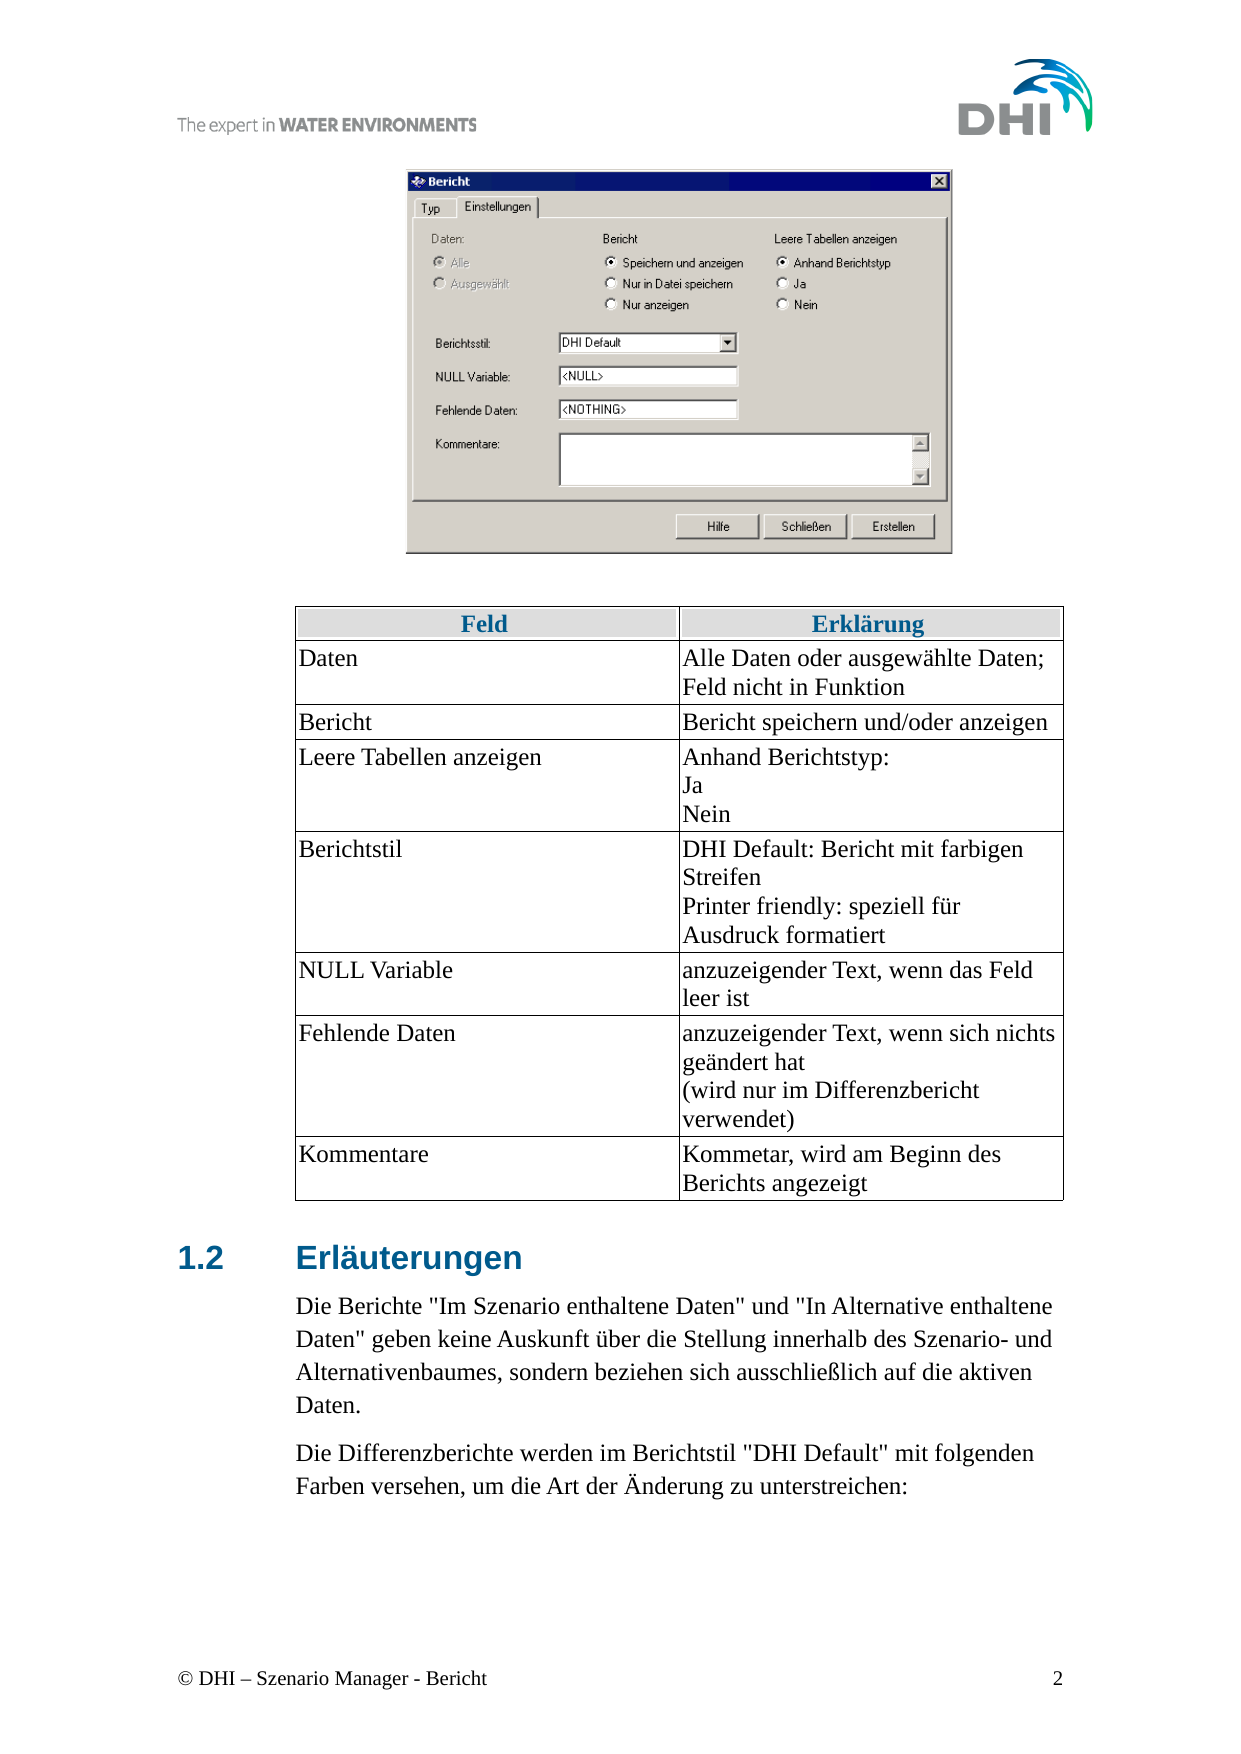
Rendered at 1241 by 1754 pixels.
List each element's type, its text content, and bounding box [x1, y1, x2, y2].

text Die Differenzberichte werden im Berichtstil "DHI Default" mit folgenden Farben versehen, um die Art der Änderung zu unterstreichen: [295, 1438, 1063, 1500]
subtitle Erläuterungen [177, 1238, 1063, 1277]
table_cell anzuzeigender Text, wenn das Feld leer ist [680, 953, 1063, 1015]
table_cell Leere Tabellen anzeigen [296, 740, 679, 831]
table_header Erklärung [680, 607, 1063, 640]
picture [405, 169, 953, 554]
picture [958, 59, 1093, 135]
table_cell Bericht [296, 705, 679, 738]
table_cell Alle Daten oder ausgewählte Daten; Feld nicht in Funktion [680, 641, 1063, 704]
table_cell Fehlende Daten [296, 1016, 679, 1136]
table_cell anzuzeigender Text, wenn sich nichts geändert hat (wird nur im Differenzbericht verwendet) [680, 1016, 1063, 1136]
table_cell Kommentare [296, 1137, 679, 1199]
text Die Berichte "Im Szenario enthaltene Daten" und "In Alternative enthaltene Daten" geben keine Auskunft über die Stellung innerhalb des Szenario- und Alternativenbaumes, sondern beziehen sich ausschließlich auf die aktiven Daten. [295, 1291, 1063, 1419]
table_cell DHI Default: Bericht mit farbigen Streifen Printer friendly: speziell für Ausdruck formatiert [680, 832, 1063, 952]
table_cell NULL Variable [296, 953, 679, 1015]
table_cell Anhand Berichtstyp: Ja Nein [680, 740, 1063, 831]
table_cell Daten [296, 641, 679, 704]
table_header Feld [296, 607, 679, 640]
table_cell Berichtstil [296, 832, 679, 952]
table_cell Kommetar, wird am Beginn des Berichts angezeigt [680, 1137, 1063, 1199]
table_cell Bericht speichern und/oder anzeigen [680, 705, 1063, 738]
picture [177, 117, 477, 135]
